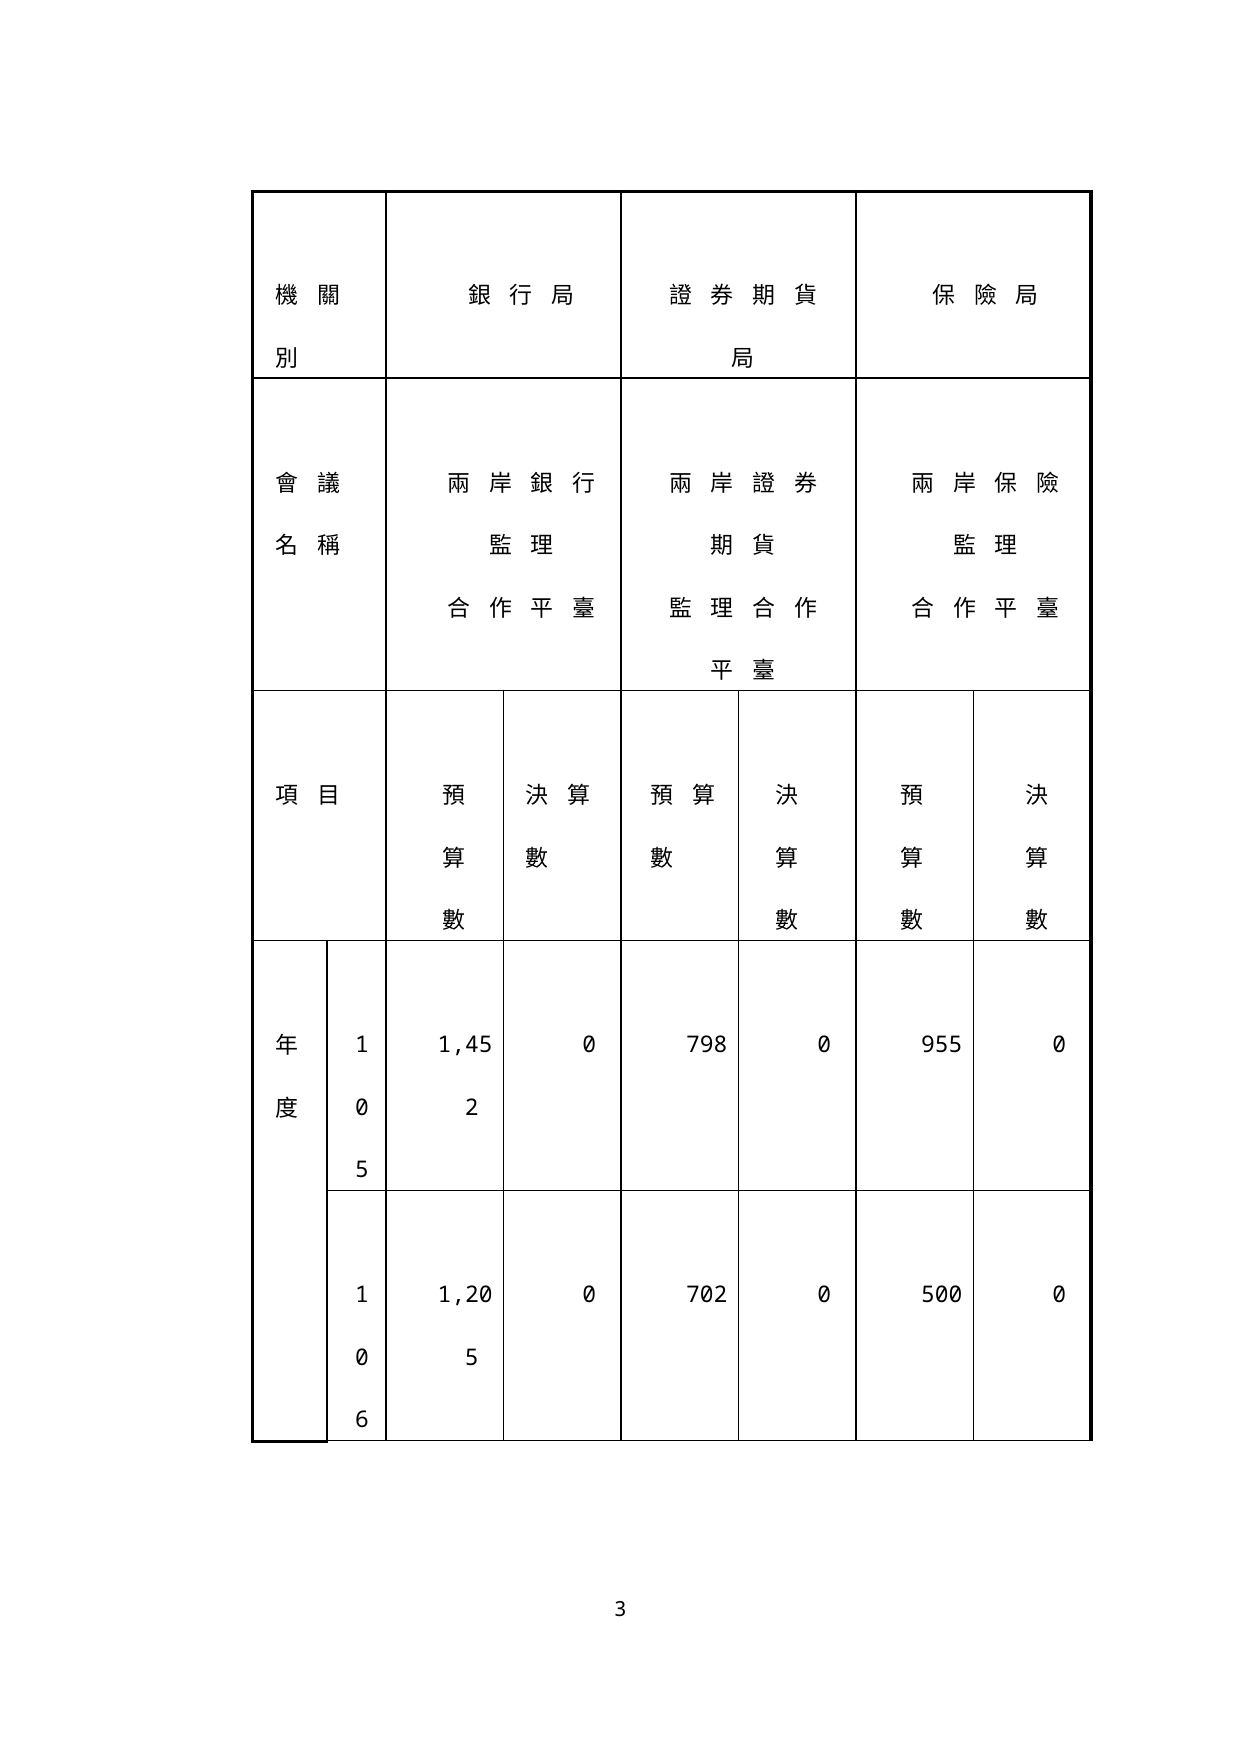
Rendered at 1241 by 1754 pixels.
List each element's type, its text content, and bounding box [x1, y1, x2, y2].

table_cell 0 [974, 941, 1089, 1189]
table_header 保險局 [857, 193, 1089, 377]
table_cell 106 [328, 1191, 385, 1439]
table_cell 預算數 [622, 691, 738, 939]
table_cell 105 [328, 941, 385, 1189]
table_cell 兩岸銀行監理 合作平臺 [387, 379, 620, 689]
table_cell 0 [504, 1191, 620, 1439]
table_cell 500 [857, 1191, 973, 1439]
table_cell 兩岸保險監理 合作平臺 [857, 379, 1089, 689]
table_cell 年度 [254, 941, 326, 1439]
table_cell 決算數 [504, 691, 620, 939]
table_cell 預算數 [857, 691, 973, 939]
table_cell 決算數 [739, 691, 855, 939]
table_cell 預算數 [387, 691, 503, 939]
table_header 證券期貨局 [622, 193, 855, 377]
table_cell 1,452 [387, 941, 503, 1189]
table_cell 0 [739, 941, 855, 1189]
table_cell 決算數 [974, 691, 1089, 939]
table_cell 0 [974, 1191, 1089, 1439]
table_header 機關別 [254, 193, 385, 377]
table_cell 0 [739, 1191, 855, 1439]
table_cell 1,205 [387, 1191, 503, 1439]
table_cell 0 [504, 941, 620, 1189]
table_cell 702 [622, 1191, 738, 1439]
table_cell 798 [622, 941, 738, 1189]
table_cell 兩岸證券期貨 監理合作平臺 [622, 379, 855, 689]
table_cell 955 [857, 941, 973, 1189]
table_cell 項目 [254, 691, 385, 939]
table_cell 會議名稱 [254, 379, 385, 689]
table_header 銀行局 [387, 193, 620, 377]
